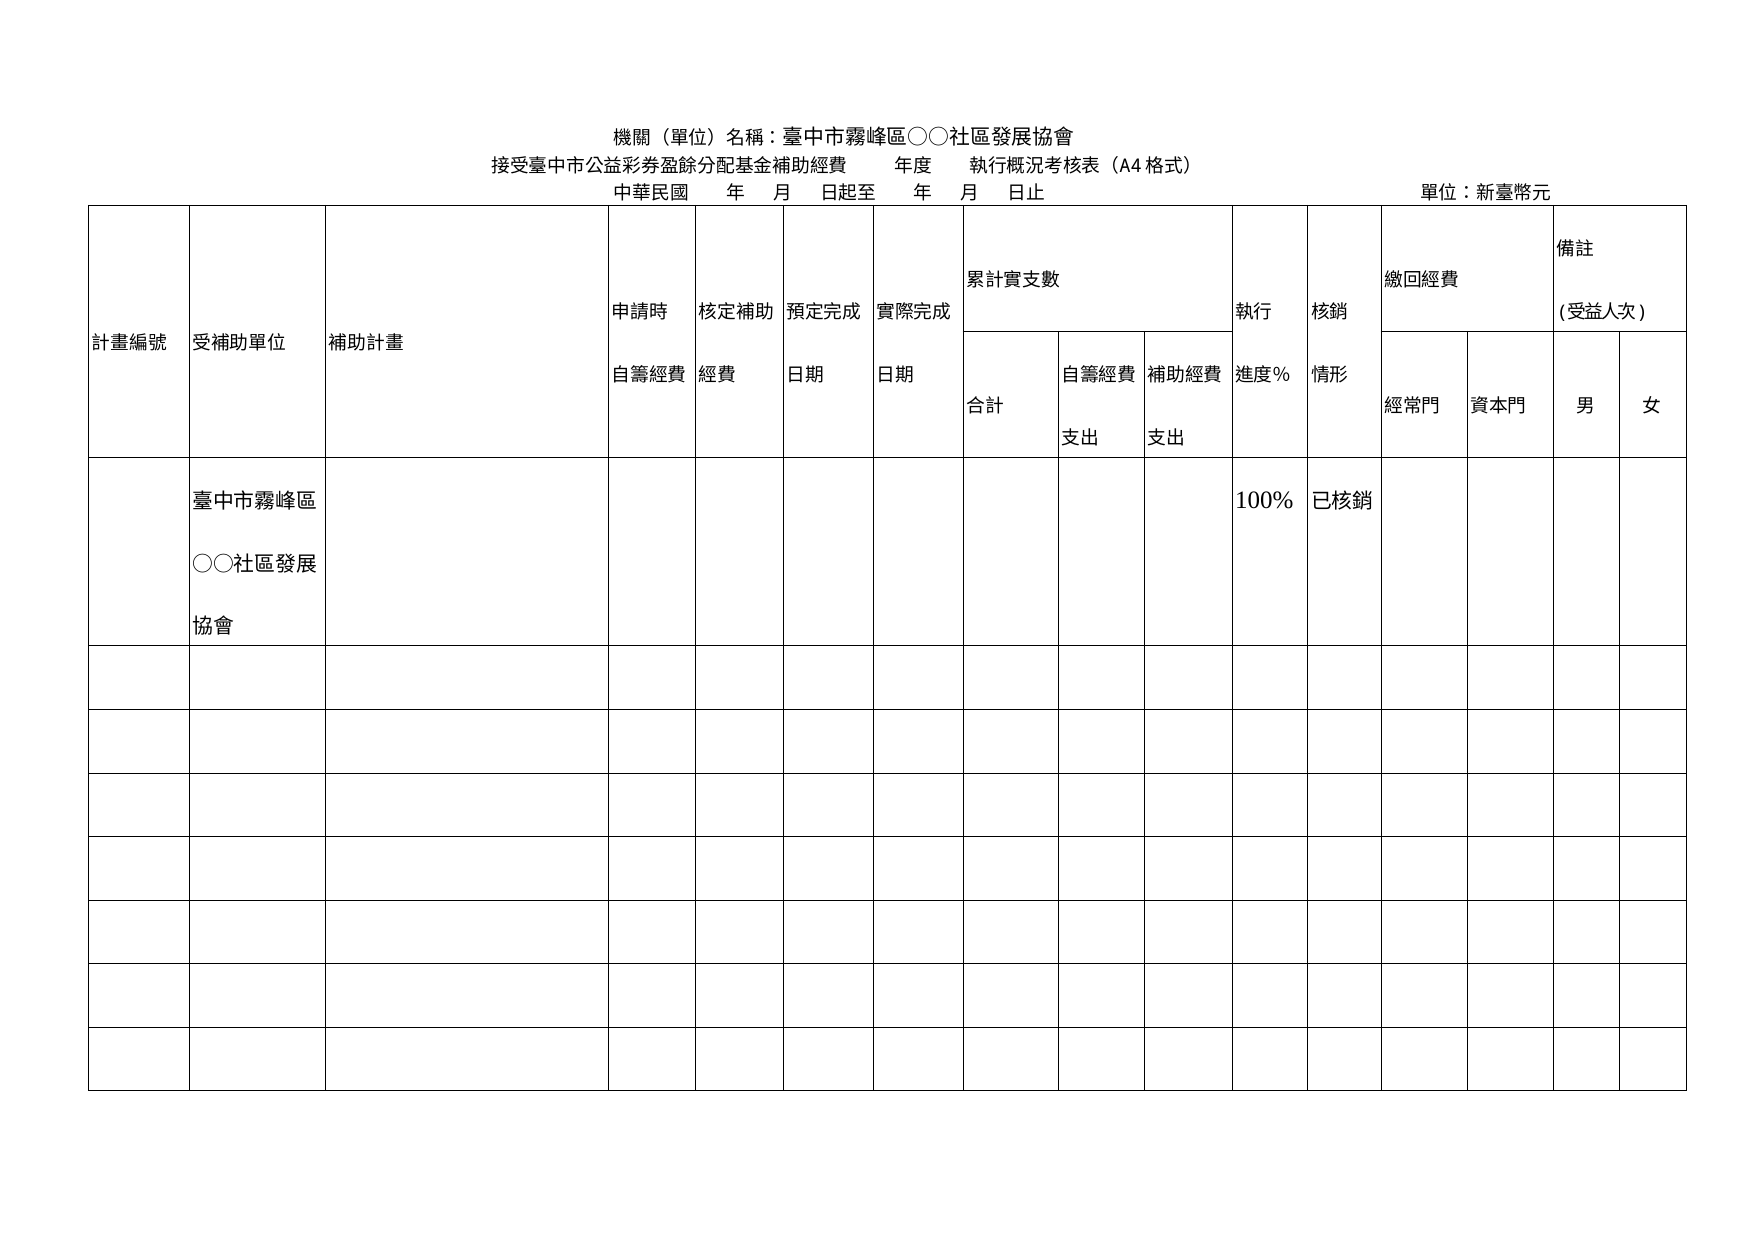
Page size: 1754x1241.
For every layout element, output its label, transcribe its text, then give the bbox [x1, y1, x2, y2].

table_cell [326, 964, 608, 1027]
table_cell [874, 710, 963, 772]
table_cell [89, 774, 189, 836]
table_cell [696, 901, 783, 963]
table_cell [874, 837, 963, 899]
table_cell [1233, 837, 1307, 899]
text 機關（單位）名稱：臺中市霧峰區○○社區發展協會 [614, 120, 1604, 150]
table_header 補助計畫 [326, 206, 608, 457]
text 中華民國 年 月 日起至 年 月 日止 單位：新臺幣元 [89, 177, 1604, 205]
table_cell [1620, 774, 1686, 836]
table_cell [784, 646, 873, 709]
table_cell [1059, 837, 1144, 899]
table_header 申請時 自籌經費 [609, 206, 695, 457]
table_cell [964, 837, 1058, 899]
table_cell [1620, 1028, 1686, 1090]
table_cell [1233, 710, 1307, 772]
table_cell [326, 1028, 608, 1090]
table_cell [784, 901, 873, 963]
table_cell [89, 837, 189, 899]
table_cell [1554, 901, 1619, 963]
table_cell [1059, 774, 1144, 836]
table_cell [1554, 774, 1619, 836]
table_cell [1468, 774, 1553, 836]
table_cell 合計 [964, 332, 1058, 457]
table_cell 資本門 [1468, 332, 1553, 457]
table_cell [964, 710, 1058, 772]
table_cell [190, 901, 325, 963]
table_cell [1145, 458, 1232, 645]
table_cell [1233, 1028, 1307, 1090]
table_cell [89, 458, 189, 645]
table_cell [964, 901, 1058, 963]
table_cell [609, 646, 695, 709]
table_cell [326, 458, 608, 645]
table_cell 經常門 [1382, 332, 1467, 457]
table_cell [696, 710, 783, 772]
table_cell [874, 646, 963, 709]
table_cell 補助經費支出 [1145, 332, 1232, 457]
table_cell [1059, 646, 1144, 709]
table_cell [1233, 646, 1307, 709]
table_cell [784, 964, 873, 1027]
table_cell [1468, 837, 1553, 899]
table_cell [89, 646, 189, 709]
table_cell [1308, 646, 1381, 709]
table_header 預定完成日期 [784, 206, 873, 457]
table_cell [609, 458, 695, 645]
table_header 執行 進度％ [1233, 206, 1307, 457]
table_cell [1145, 1028, 1232, 1090]
table_cell [609, 710, 695, 772]
table_header 計畫編號 [89, 206, 189, 457]
table_cell [1059, 901, 1144, 963]
table_cell [696, 458, 783, 645]
table_cell [874, 901, 963, 963]
table_cell [964, 646, 1058, 709]
table_cell 100% [1233, 458, 1307, 645]
table_cell [326, 901, 608, 963]
table_cell [1145, 710, 1232, 772]
table_cell [784, 774, 873, 836]
table_header 受補助單位 [190, 206, 325, 457]
table_cell [1308, 1028, 1381, 1090]
table_cell [964, 458, 1058, 645]
table_cell [1059, 1028, 1144, 1090]
table_cell [1620, 964, 1686, 1027]
table_cell [326, 710, 608, 772]
table_cell [609, 901, 695, 963]
table_cell [1145, 964, 1232, 1027]
table_cell [1620, 901, 1686, 963]
table_cell [609, 964, 695, 1027]
table_cell [1382, 710, 1467, 772]
table_cell [326, 646, 608, 709]
table_cell [1308, 901, 1381, 963]
table_cell [1382, 646, 1467, 709]
table_cell [874, 774, 963, 836]
table_cell [1059, 964, 1144, 1027]
table_cell [696, 1028, 783, 1090]
table_cell [1620, 646, 1686, 709]
table_cell [190, 837, 325, 899]
table_cell [964, 774, 1058, 836]
table_header 核定補助經費 [696, 206, 783, 457]
table_header 累計實支數 [964, 206, 1232, 331]
table_cell [696, 964, 783, 1027]
table_cell [1620, 710, 1686, 772]
table_header 備註 (受益人次) [1554, 206, 1686, 331]
table_cell 自籌經費支出 [1059, 332, 1144, 457]
table_cell [609, 837, 695, 899]
table_cell [874, 458, 963, 645]
table_cell [1059, 458, 1144, 645]
table_cell [696, 774, 783, 836]
table_cell [1059, 710, 1144, 772]
table_cell [89, 1028, 189, 1090]
table_cell [874, 964, 963, 1027]
table_cell 臺中市霧峰區○○社區發展協會 [190, 458, 325, 645]
table_cell [696, 646, 783, 709]
table_cell [784, 837, 873, 899]
table_cell 已核銷 [1308, 458, 1381, 645]
table_cell [1308, 710, 1381, 772]
table_cell [1468, 458, 1553, 645]
table_cell [696, 837, 783, 899]
table_cell [1620, 837, 1686, 899]
table_cell [1554, 1028, 1619, 1090]
table_cell [1308, 964, 1381, 1027]
table_cell [609, 1028, 695, 1090]
table_cell [964, 964, 1058, 1027]
table_cell [89, 901, 189, 963]
table_cell [784, 710, 873, 772]
table_cell [326, 774, 608, 836]
table_cell [1468, 646, 1553, 709]
table_cell [1468, 964, 1553, 1027]
table_cell [190, 1028, 325, 1090]
table_cell [1382, 837, 1467, 899]
table_cell [1382, 458, 1467, 645]
table_header 實際完成日期 [874, 206, 963, 457]
table_cell [1382, 901, 1467, 963]
table_cell [784, 1028, 873, 1090]
table_cell [609, 774, 695, 836]
table_cell [1233, 901, 1307, 963]
table_cell [1308, 837, 1381, 899]
table_cell [1382, 774, 1467, 836]
table_header 核銷 情形 [1308, 206, 1381, 457]
table_cell [1468, 1028, 1553, 1090]
table_cell [964, 1028, 1058, 1090]
table_cell [190, 964, 325, 1027]
table_cell [1382, 1028, 1467, 1090]
table_cell [1620, 458, 1686, 645]
table_cell [89, 710, 189, 772]
table_header 繳回經費 [1382, 206, 1553, 331]
table_cell [1233, 774, 1307, 836]
table_cell [190, 710, 325, 772]
table_cell [784, 458, 873, 645]
table_cell 女 [1620, 332, 1686, 457]
table_cell [190, 646, 325, 709]
table_cell [326, 837, 608, 899]
table_cell [1145, 901, 1232, 963]
table_cell [1554, 646, 1619, 709]
text 接受臺中市公益彩券盈餘分配基金補助經費 年度 執行概況考核表（A4格式） [89, 150, 1604, 177]
table_cell [1308, 774, 1381, 836]
table_cell [1468, 901, 1553, 963]
table_cell [1554, 710, 1619, 772]
table_cell [1145, 646, 1232, 709]
table_cell [1145, 774, 1232, 836]
table_cell [89, 964, 189, 1027]
table_cell [1554, 964, 1619, 1027]
table_cell [1233, 964, 1307, 1027]
table_cell [1468, 710, 1553, 772]
table_cell [190, 774, 325, 836]
table_cell [874, 1028, 963, 1090]
table_cell [1554, 458, 1619, 645]
table_cell [1554, 837, 1619, 899]
table_cell [1382, 964, 1467, 1027]
table_cell 男 [1554, 332, 1619, 457]
table_cell [1145, 837, 1232, 899]
